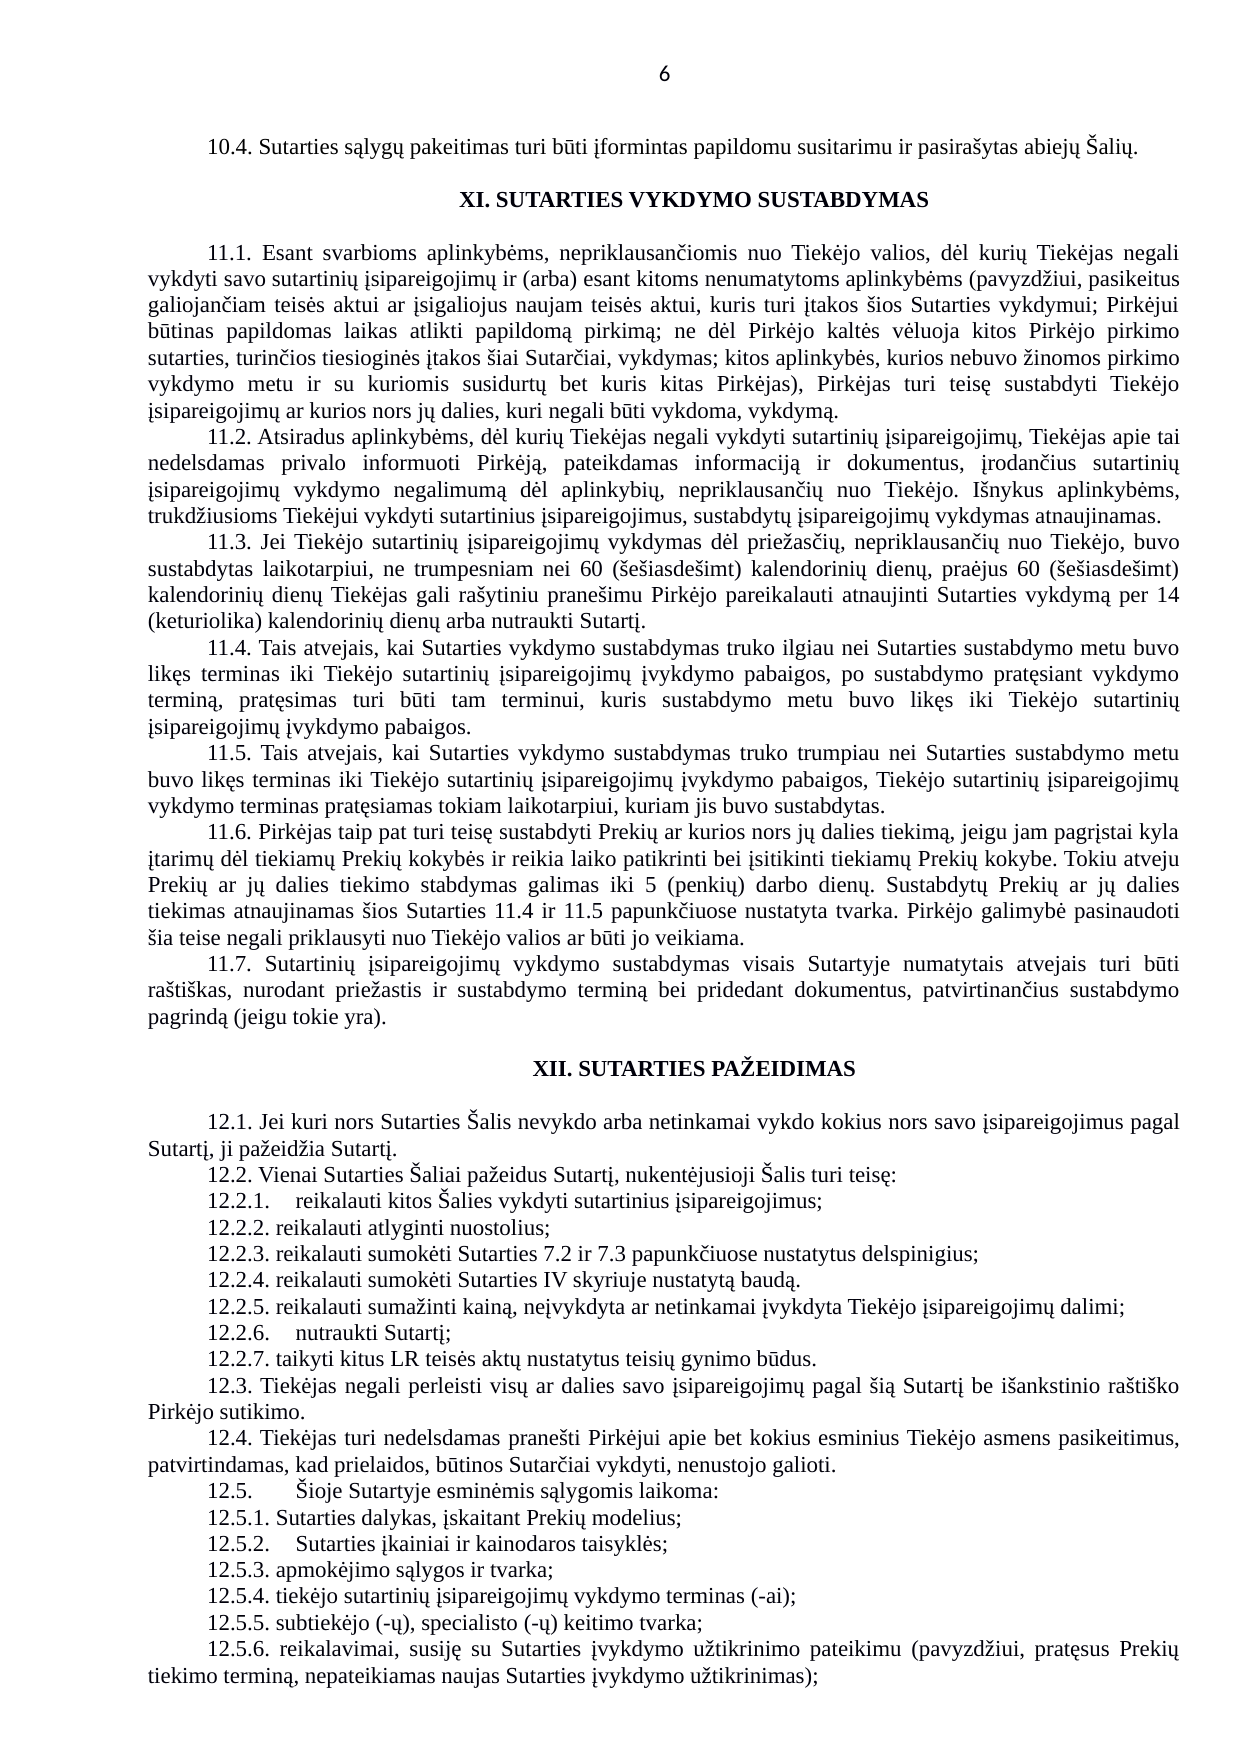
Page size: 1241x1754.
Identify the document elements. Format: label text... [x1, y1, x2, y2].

text 12.5. Šioje Sutartyje esminėmis sąlygomis laikoma: [148, 1477, 1181, 1503]
text 11.4. Tais atvejais, kai Sutarties vykdymo sustabdymas truko ilgiau nei Sutarties sustabdymo metu buvo likęs terminas iki Tiekėjo sutartinių įsipareigojimų įvykdymo pabaigos, po sustabdymo pratęsiant vykdymo terminą, pratęsimas turi būti tam terminui, kuris sustabdymo metu buvo likęs iki Tiekėjo sutartinių įsipareigojimų įvykdymo pabaigos. [148, 634, 1181, 739]
text 10.4. Sutarties sąlygų pakeitimas turi būti įformintas papildomu susitarimu ir pasirašytas abiejų Šalių. [148, 133, 1181, 159]
text 11.1. Esant svarbioms aplinkybėms, nepriklausančiomis nuo Tiekėjo valios, dėl kurių Tiekėjas negali vykdyti savo sutartinių įsipareigojimų ir (arba) esant kitoms nenumatytoms aplinkybėms (pavyzdžiui, pasikeitus galiojančiam teisės aktui ar įsigaliojus naujam teisės aktui, kuris turi įtakos šios Sutarties vykdymui; Pirkėjui būtinas papildomas laikas atlikti papildomą pirkimą; ne dėl Pirkėjo kaltės vėluoja kitos Pirkėjo pirkimo sutarties, turinčios tiesioginės įtakos šiai Sutarčiai, vykdymas; kitos aplinkybės, kurios nebuvo žinomos pirkimo vykdymo metu ir su kuriomis susidurtų bet kuris kitas Pirkėjas), Pirkėjas turi teisę sustabdyti Tiekėjo įsipareigojimų ar kurios nors jų dalies, kuri negali būti vykdoma, vykdymą. [148, 238, 1181, 423]
text 11.5. Tais atvejais, kai Sutarties vykdymo sustabdymas truko trumpiau nei Sutarties sustabdymo metu buvo likęs terminas iki Tiekėjo sutartinių įsipareigojimų įvykdymo pabaigos, Tiekėjo sutartinių įsipareigojimų vykdymo terminas pratęsiamas tokiam laikotarpiui, kuriam jis buvo sustabdytas. [148, 739, 1181, 818]
text 12.2.4. reikalauti sumokėti Sutarties IV skyriuje nustatytą baudą. [148, 1266, 1181, 1293]
text 12.2.2. reikalauti atlyginti nuostolius; [148, 1214, 1181, 1240]
text 11.7. Sutartinių įsipareigojimų vykdymo sustabdymas visais Sutartyje numatytais atvejais turi būti raštiškas, nurodant priežastis ir sustabdymo terminą bei pridedant dokumentus, patvirtinančius sustabdymo pagrindą (jeigu tokie yra). [148, 950, 1181, 1029]
text 12.5.2. Sutarties įkainiai ir kainodaros taisyklės; [148, 1530, 1181, 1556]
text 12.2.5. reikalauti sumažinti kainą, neįvykdyta ar netinkamai įvykdyta Tiekėjo įsipareigojimų dalimi; [148, 1293, 1181, 1319]
text 12.1. Jei kuri nors Sutarties Šalis nevykdo arba netinkamai vykdo kokius nors savo įsipareigojimus pagal Sutartį, ji pažeidžia Sutartį. [148, 1108, 1181, 1161]
text 12.5.5. subtiekėjo (-ų), specialisto (-ų) keitimo tvarka; [148, 1609, 1181, 1635]
text 12.5.4. tiekėjo sutartinių įsipareigojimų vykdymo terminas (-ai); [148, 1583, 1181, 1609]
text 12.5.3. apmokėjimo sąlygos ir tvarka; [148, 1556, 1181, 1583]
text 12.2.3. reikalauti sumokėti Sutarties 7.2 ir 7.3 papunkčiuose nustatytus delspinigius; [148, 1240, 1181, 1266]
text 12.4. Tiekėjas turi nedelsdamas pranešti Pirkėjui apie bet kokius esminius Tiekėjo asmens pasikeitimus, patvirtindamas, kad prielaidos, būtinos Sutarčiai vykdyti, nenustojo galioti. [148, 1424, 1181, 1477]
text 11.2. Atsiradus aplinkybėms, dėl kurių Tiekėjas negali vykdyti sutartinių įsipareigojimų, Tiekėjas apie tai nedelsdamas privalo informuoti Pirkėją, pateikdamas informaciją ir dokumentus, įrodančius sutartinių įsipareigojimų vykdymo negalimumą dėl aplinkybių, nepriklausančių nuo Tiekėjo. Išnykus aplinkybėms, trukdžiusioms Tiekėjui vykdyti sutartinius įsipareigojimus, sustabdytų įsipareigojimų vykdymas atnaujinamas. [148, 423, 1181, 528]
text 12.2. Vienai Sutarties Šaliai pažeidus Sutartį, nukentėjusioji Šalis turi teisę: [148, 1161, 1181, 1187]
text 11.6. Pirkėjas taip pat turi teisę sustabdyti Prekių ar kurios nors jų dalies tiekimą, jeigu jam pagrįstai kyla įtarimų dėl tiekiamų Prekių kokybės ir reikia laiko patikrinti bei įsitikinti tiekiamų Prekių kokybe. Tokiu atveju Prekių ar jų dalies tiekimo stabdymas galimas iki 5 (penkių) darbo dienų. Sustabdytų Prekių ar jų dalies tiekimas atnaujinamas šios Sutarties 11.4 ir 11.5 papunkčiuose nustatyta tvarka. Pirkėjo galimybė pasinaudoti šia teise negali priklausyti nuo Tiekėjo valios ar būti jo veikiama. [148, 818, 1181, 950]
text 11.3. Jei Tiekėjo sutartinių įsipareigojimų vykdymas dėl priežasčių, nepriklausančių nuo Tiekėjo, buvo sustabdytas laikotarpiui, ne trumpesniam nei 60 (šešiasdešimt) kalendorinių dienų, praėjus 60 (šešiasdešimt) kalendorinių dienų Tiekėjas gali rašytiniu pranešimu Pirkėjo pareikalauti atnaujinti Sutarties vykdymą per 14 (keturiolika) kalendorinių dienų arba nutraukti Sutartį. [148, 528, 1181, 634]
text 12.5.6. reikalavimai, susiję su Sutarties įvykdymo užtikrinimo pateikimu (pavyzdžiui, pratęsus Prekių tiekimo terminą, nepateikiamas naujas Sutarties įvykdymo užtikrinimas); [148, 1635, 1181, 1688]
text 12.2.7. taikyti kitus LR teisės aktų nustatytus teisių gynimo būdus. [148, 1345, 1181, 1372]
text 12.2.1. reikalauti kitos Šalies vykdyti sutartinius įsipareigojimus; [148, 1187, 1181, 1214]
text XII. SUTARTIES PAŽEIDIMAS [148, 1056, 1181, 1082]
text 12.3. Tiekėjas negali perleisti visų ar dalies savo įsipareigojimų pagal šią Sutartį be išankstinio raštiško Pirkėjo sutikimo. [148, 1372, 1181, 1424]
text XI. SUTARTIES VYKDYMO SUSTABDYMAS [148, 186, 1181, 212]
text 12.2.6. nutraukti Sutartį; [148, 1319, 1181, 1345]
text 12.5.1. Sutarties dalykas, įskaitant Prekių modelius; [148, 1503, 1181, 1530]
